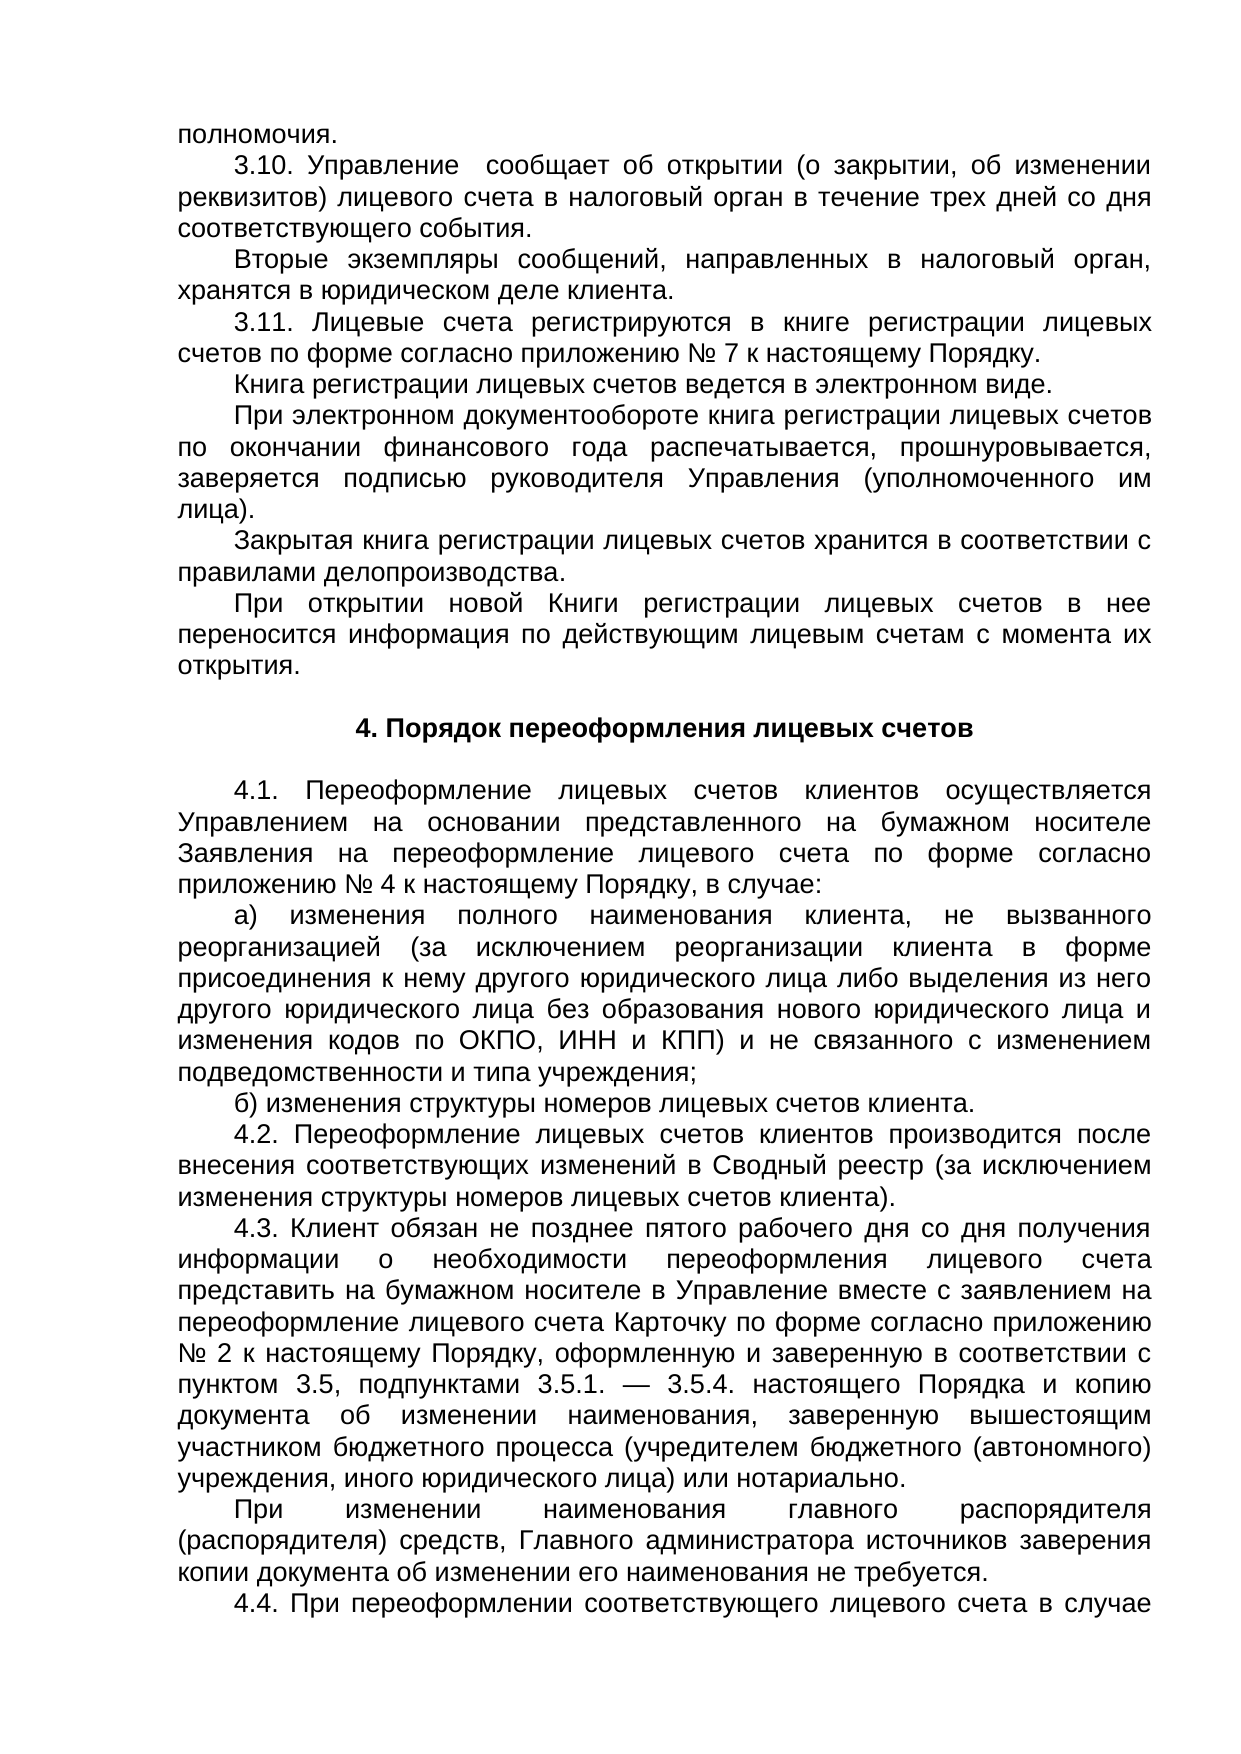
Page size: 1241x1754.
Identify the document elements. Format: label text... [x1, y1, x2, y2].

text 3.11. Лицевые счета регистрируются в книге регистрации лицевых счетов по форме согласно приложению № 7 к настоящему Порядку. [177, 306, 1152, 368]
text При открытии новой Книги регистрации лицевых счетов в нее переносится информация по действующим лицевым счетам с момента их открытия. [177, 587, 1152, 681]
text 4.1. Переоформление лицевых счетов клиентов осуществляется Управлением на основании представленного на бумажном носителе Заявления на переоформление лицевого счета по форме согласно приложению № 4 к настоящему Порядку, в случае: [177, 774, 1152, 899]
text Книга регистрации лицевых счетов ведется в электронном виде. [177, 368, 1152, 399]
title 4. Порядок переоформления лицевых счетов [177, 712, 1152, 743]
text Закрытая книга регистрации лицевых счетов хранится в соответствии с правилами делопроизводства. [177, 524, 1152, 587]
text а) изменения полного наименования клиента, не вызванного реорганизацией (за исключением реорганизации клиента в форме присоединения к нему другого юридического лица либо выделения из него другого юридического лица без образования нового юридического лица и изменения кодов по ОКПО, ИНН и КПП) и не связанного с изменением подведомственности и типа учреждения; [177, 899, 1152, 1087]
text 4.3. Клиент обязан не позднее пятого рабочего дня со дня получения информации о необходимости переоформления лицевого счета представить на бумажном носителе в Управление вместе с заявлением на переоформление лицевого счета Карточку по форме согласно приложению № 2 к настоящему Порядку, оформленную и заверенную в соответствии с пунктом 3.5, подпунктами 3.5.1. — 3.5.4. настоящего Порядка и копию документа об изменении наименования, заверенную вышестоящим участником бюджетного процесса (учредителем бюджетного (автономного) учреждения, иного юридического лица) или нотариально. [177, 1212, 1152, 1493]
text При электронном документообороте книга регистрации лицевых счетов по окончании финансового года распечатывается, прошнуровывается, заверяется подписью руководителя Управления (уполномоченного им лица). [177, 399, 1152, 524]
text 4.2. Переоформление лицевых счетов клиентов производится после внесения соответствующих изменений в Сводный реестр (за исключением изменения структуры номеров лицевых счетов клиента). [177, 1118, 1152, 1212]
text полномочия. [177, 118, 1152, 149]
text б) изменения структуры номеров лицевых счетов клиента. [177, 1087, 1152, 1118]
text 3.10. Управление сообщает об открытии (о закрытии, об изменении реквизитов) лицевого счета в налоговый орган в течение трех дней со дня соответствующего события. [177, 149, 1152, 243]
text При изменении наименования главного распорядителя (распорядителя) средств, Главного администратора источников заверения копии документа об изменении его наименования не требуется. [177, 1493, 1152, 1587]
text Вторые экземпляры сообщений, направленных в налоговый орган, хранятся в юридическом деле клиента. [177, 243, 1152, 306]
text 4.4. При переоформлении соответствующего лицевого счета в случае [177, 1587, 1152, 1618]
